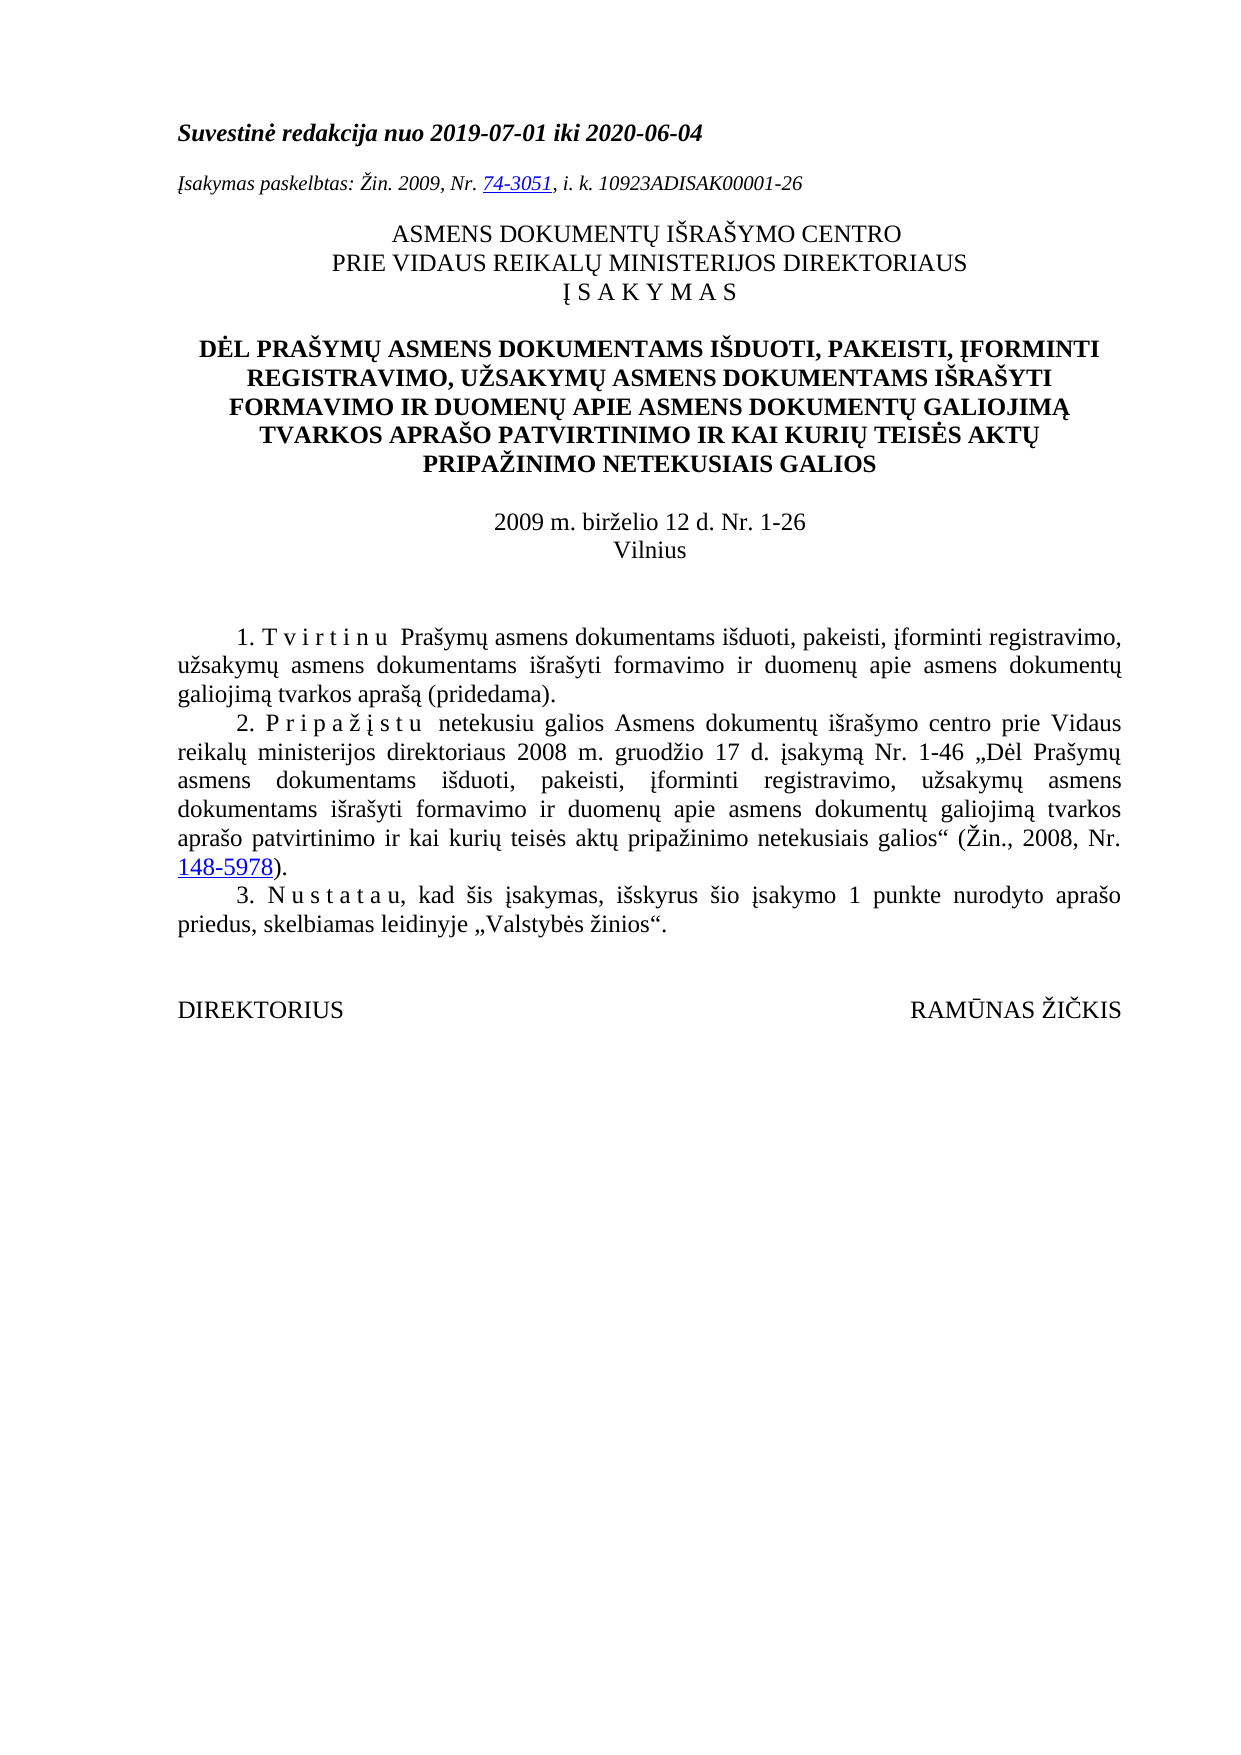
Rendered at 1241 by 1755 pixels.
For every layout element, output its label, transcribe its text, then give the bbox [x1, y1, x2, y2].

text 2. Pripažįstu netekusiu galios Asmens dokumentų išrašymo centro prie Vidaus reikalų ministerijos direktoriaus 2008 m. gruodžio 17 d. įsakymą Nr. 1-46 „Dėl Prašymų asmens dokumentams išduoti, pakeisti, įforminti registravimo, užsakymų asmens dokumentams išrašyti formavimo ir duomenų apie asmens dokumentų galiojimą tvarkos aprašo patvirtinimo ir kai kurių teisės aktų pripažinimo netekusiais galios“ (Žin., 2008, Nr. 148-5978). [177, 708, 1122, 880]
text Vilnius [177, 535, 1122, 564]
text DIREKTORIUS RAMŪNAS ŽIČKIS [177, 995, 1122, 1024]
text 1. Tvirtinu Prašymų asmens dokumentams išduoti, pakeisti, įforminti registravimo, užsakymų asmens dokumentams išrašyti formavimo ir duomenų apie asmens dokumentų galiojimą tvarkos aprašą (pridedama). [177, 622, 1122, 708]
text DĖL PRAŠYMŲ ASMENS DOKUMENTAMS IŠDUOTI, PAKEISTI, ĮFORMINTI REGISTRAVIMO, UŽSAKYMŲ ASMENS DOKUMENTAMS IŠRAŠYTI FORMAVIMO IR DUOMENŲ APIE ASMENS DOKUMENTŲ GALIOJIMĄ TVARKOS APRAŠO PATVIRTINIMO IR KAI KURIŲ TEISĖS AKTŲ PRIPAŽINIMO NETEKUSIAIS GALIOS [177, 334, 1122, 478]
text ĮSAKYMAS [177, 277, 1122, 305]
text ASMENS DOKUMENTŲ IŠRAŠYMO CENTRO [177, 219, 1122, 248]
text Suvestinė redakcija nuo 2019-07-01 iki 2020-06-04 [177, 118, 1122, 147]
text PRIE VIDAUS REIKALŲ MINISTERIJOS DIREKTORIAUS [177, 248, 1122, 277]
text 2009 m. birželio 12 d. Nr. 1-26 [177, 507, 1122, 535]
text 3. Nustatau, kad šis įsakymas, išskyrus šio įsakymo 1 punkte nurodyto aprašo priedus, skelbiamas leidinyje „Valstybės žinios“. [177, 880, 1122, 938]
text Įsakymas paskelbtas: Žin. 2009, Nr. 74-3051, i. k. 10923ADISAK00001-26 [177, 171, 1122, 195]
